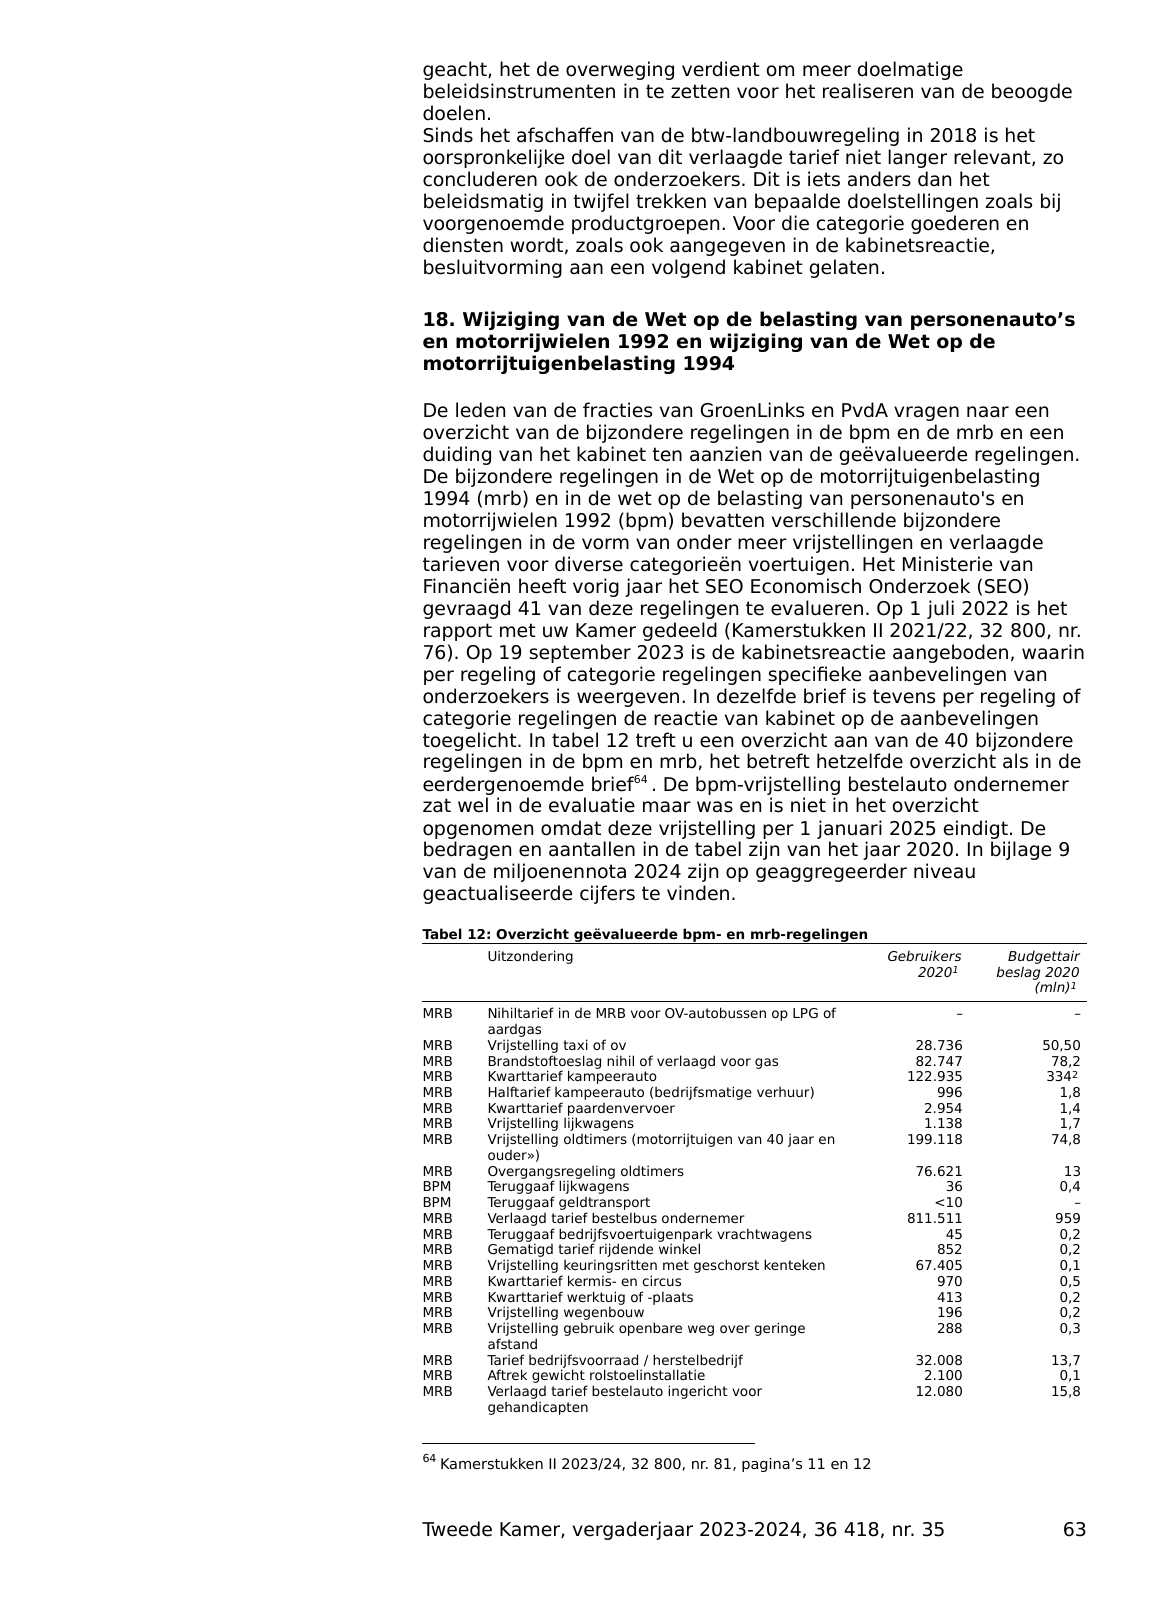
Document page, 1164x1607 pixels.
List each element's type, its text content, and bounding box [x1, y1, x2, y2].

text Sinds het afschaffen van de btw-landbouwregeling in 2018 is het oorspronkelijke doel van dit verlaagde tarief niet langer relevant, zo concluderen ook de onderzoekers. Dit is iets anders dan het beleidsmatig in twijfel trekken van bepaalde doelstellingen zoals bij voorgenoemde productgroepen. Voor die categorie goederen en diensten wordt, zoals ook aangegeven in de kabinetsreactie, besluitvorming aan een volgend kabinet gelaten. [422, 125, 1087, 279]
table_cell 3342 [969, 1069, 1087, 1085]
table_cell 76.621 [850, 1164, 968, 1179]
table_cell Kwarttarief werktuig of -plaats [481, 1289, 850, 1305]
table_cell MRB [422, 1384, 481, 1415]
table_cell 196 [850, 1305, 968, 1321]
table_cell 82.747 [850, 1054, 968, 1069]
table_cell Aftrek gewicht rolstoelinstallatie [481, 1368, 850, 1384]
table_cell 811.511 [850, 1211, 968, 1226]
table_cell MRB [422, 1116, 481, 1132]
table_cell MRB [422, 1085, 481, 1101]
table_cell [422, 944, 481, 1001]
table_cell Vrijstelling wegenbouw [481, 1305, 850, 1321]
table_cell 32.008 [850, 1352, 968, 1368]
table_cell BPM [422, 1179, 481, 1195]
table_cell Vrijstelling oldtimers (motorrijtuigen van 40 jaar en ouder») [481, 1132, 850, 1163]
table_cell 78,2 [969, 1054, 1087, 1069]
table_cell 2.100 [850, 1368, 968, 1384]
table_cell MRB [422, 1258, 481, 1274]
table_cell Kwarttarief paardenvervoer [481, 1101, 850, 1116]
table_cell 1,4 [969, 1101, 1087, 1116]
table_cell MRB [422, 1002, 481, 1038]
text De leden van de fracties van GroenLinks en PvdA vragen naar een overzicht van de bijzondere regelingen in de bpm en de mrb en een duiding van het kabinet ten aanzien van de geëvalueerde regelingen. De bijzondere regelingen in de Wet op de motorrijtuigenbelasting 1994 (mrb) en in de wet op de belasting van personenauto's en motorrijwielen 1992 (bpm) bevatten verschillende bijzondere regelingen in de vorm van onder meer vrijstellingen en verlaagde tarieven voor diverse categorieën voertuigen. Het Ministerie van Financiën heeft vorig jaar het SEO Economisch Onderzoek (SEO) gevraagd 41 van deze regelingen te evalueren. Op 1 juli 2022 is het rapport met uw Kamer gedeeld (Kamerstukken II 2021/22, 32 800, nr. 76). Op 19 september 2023 is de kabinetsreactie aangeboden, waarin per regeling of categorie regelingen specifieke aanbevelingen van onderzoekers is weergeven. In dezelfde brief is tevens per regeling of categorie regelingen de reactie van kabinet op de aanbevelingen toegelicht. In tabel 12 treft u een overzicht aan van de 40 bijzondere regelingen in de bpm en mrb, het betreft hetzelfde overzicht als in de eerdergenoemde brief. De bpm-vrijstelling bestelauto ondernemer zat wel in de evaluatie maar was en is niet in het overzicht opgenomen omdat deze vrijstelling per 1 januari 2025 eindigt. De bedragen en aantallen in de tabel zijn van het jaar 2020. In bijlage 9 van de miljoenennota 2024 zijn op geaggregeerder niveau geactualiseerde cijfers te vinden. [422, 400, 1087, 905]
table_cell 45 [850, 1226, 968, 1242]
table_cell 0,1 [969, 1368, 1087, 1384]
table_cell Gematigd tarief rijdende winkel [481, 1242, 850, 1258]
table_cell 13,7 [969, 1352, 1087, 1368]
table_cell 288 [850, 1321, 968, 1352]
table_cell 0,2 [969, 1226, 1087, 1242]
table_cell Budgettair beslag 2020 (mln)1 [969, 944, 1087, 1001]
table_cell MRB [422, 1038, 481, 1053]
table_cell Kwarttarief kampeerauto [481, 1069, 850, 1085]
table_cell Teruggaaf lijkwagens [481, 1179, 850, 1195]
table_cell MRB [422, 1069, 481, 1085]
table_cell MRB [422, 1289, 481, 1305]
table_cell MRB [422, 1054, 481, 1069]
table_cell 122.935 [850, 1069, 968, 1085]
table_cell 996 [850, 1085, 968, 1101]
table_header Tabel 12: Overzicht geëvalueerde bpm- en mrb-regelingen [422, 927, 1087, 943]
table_cell MRB [422, 1132, 481, 1163]
table_cell Gebruikers 20201 [850, 944, 968, 1001]
table_cell 413 [850, 1289, 968, 1305]
table_cell 13 [969, 1164, 1087, 1179]
table_cell 0,5 [969, 1274, 1087, 1289]
table_cell 0,1 [969, 1258, 1087, 1274]
table_cell MRB [422, 1242, 481, 1258]
table_cell Uitzondering [481, 944, 850, 1001]
table_cell 970 [850, 1274, 968, 1289]
table_cell MRB [422, 1352, 481, 1368]
table_cell MRB [422, 1164, 481, 1179]
table_cell Verlaagd tarief bestelbus ondernemer [481, 1211, 850, 1226]
table_cell 1,8 [969, 1085, 1087, 1101]
table_cell 0,2 [969, 1305, 1087, 1321]
table_cell MRB [422, 1101, 481, 1116]
table_cell Vrijstelling gebruik openbare weg over geringe afstand [481, 1321, 850, 1352]
table_cell Vrijstelling taxi of ov [481, 1038, 850, 1053]
table_cell Teruggaaf bedrijfsvoertuigenpark vrachtwagens [481, 1226, 850, 1242]
table_cell 0,2 [969, 1289, 1087, 1305]
table_cell Kwarttarief kermis- en circus [481, 1274, 850, 1289]
table_cell Halftarief kampeerauto (bedrijfsmatige verhuur) [481, 1085, 850, 1101]
table_cell 1.138 [850, 1116, 968, 1132]
table_cell Overgangsregeling oldtimers [481, 1164, 850, 1179]
table_cell MRB [422, 1368, 481, 1384]
table_cell Nihiltarief in de MRB voor OV-autobussen op LPG of aardgas [481, 1002, 850, 1038]
text Kamerstukken II 2023/24, 32 800, nr. 81, pagina’s 11 en 12 [422, 1452, 1087, 1474]
table_cell 852 [850, 1242, 968, 1258]
table_cell MRB [422, 1305, 481, 1321]
table_cell 50,50 [969, 1038, 1087, 1053]
table_cell Vrijstelling lijkwagens [481, 1116, 850, 1132]
table_cell BPM [422, 1195, 481, 1211]
table_cell 2.954 [850, 1101, 968, 1116]
table_cell MRB [422, 1274, 481, 1289]
table_cell 15,8 [969, 1384, 1087, 1415]
text geacht, het de overweging verdient om meer doelmatige beleidsinstrumenten in te zetten voor het realiseren van de beoogde doelen. [422, 59, 1087, 125]
table_cell MRB [422, 1211, 481, 1226]
table_cell 74,8 [969, 1132, 1087, 1163]
table_cell – [969, 1195, 1087, 1211]
table_cell 959 [969, 1211, 1087, 1226]
table_cell Vrijstelling keuringsritten met geschorst kenteken [481, 1258, 850, 1274]
table_cell MRB [422, 1226, 481, 1242]
table_cell 12.080 [850, 1384, 968, 1415]
table_cell 28.736 [850, 1038, 968, 1053]
table_cell – [850, 1002, 968, 1038]
table_cell – [969, 1002, 1087, 1038]
table_cell 0,2 [969, 1242, 1087, 1258]
table_cell Teruggaaf geldtransport [481, 1195, 850, 1211]
table_cell <10 [850, 1195, 968, 1211]
table_cell Tarief bedrijfsvoorraad / herstelbedrijf [481, 1352, 850, 1368]
table_cell MRB [422, 1321, 481, 1352]
table_cell Verlaagd tarief bestelauto ingericht voor gehandicapten [481, 1384, 850, 1415]
table_cell 0,4 [969, 1179, 1087, 1195]
table_cell 199.118 [850, 1132, 968, 1163]
table_cell 36 [850, 1179, 968, 1195]
table_cell 0,3 [969, 1321, 1087, 1352]
table_cell 67.405 [850, 1258, 968, 1274]
table_cell Brandstoftoeslag nihil of verlaagd voor gas [481, 1054, 850, 1069]
subtitle 18. Wijziging van de Wet op de belasting van personenauto’s en motorrijwielen 1992 en wijziging van de Wet op de motorrijtuigenbelasting 1994 [422, 309, 1087, 375]
table_cell 1,7 [969, 1116, 1087, 1132]
